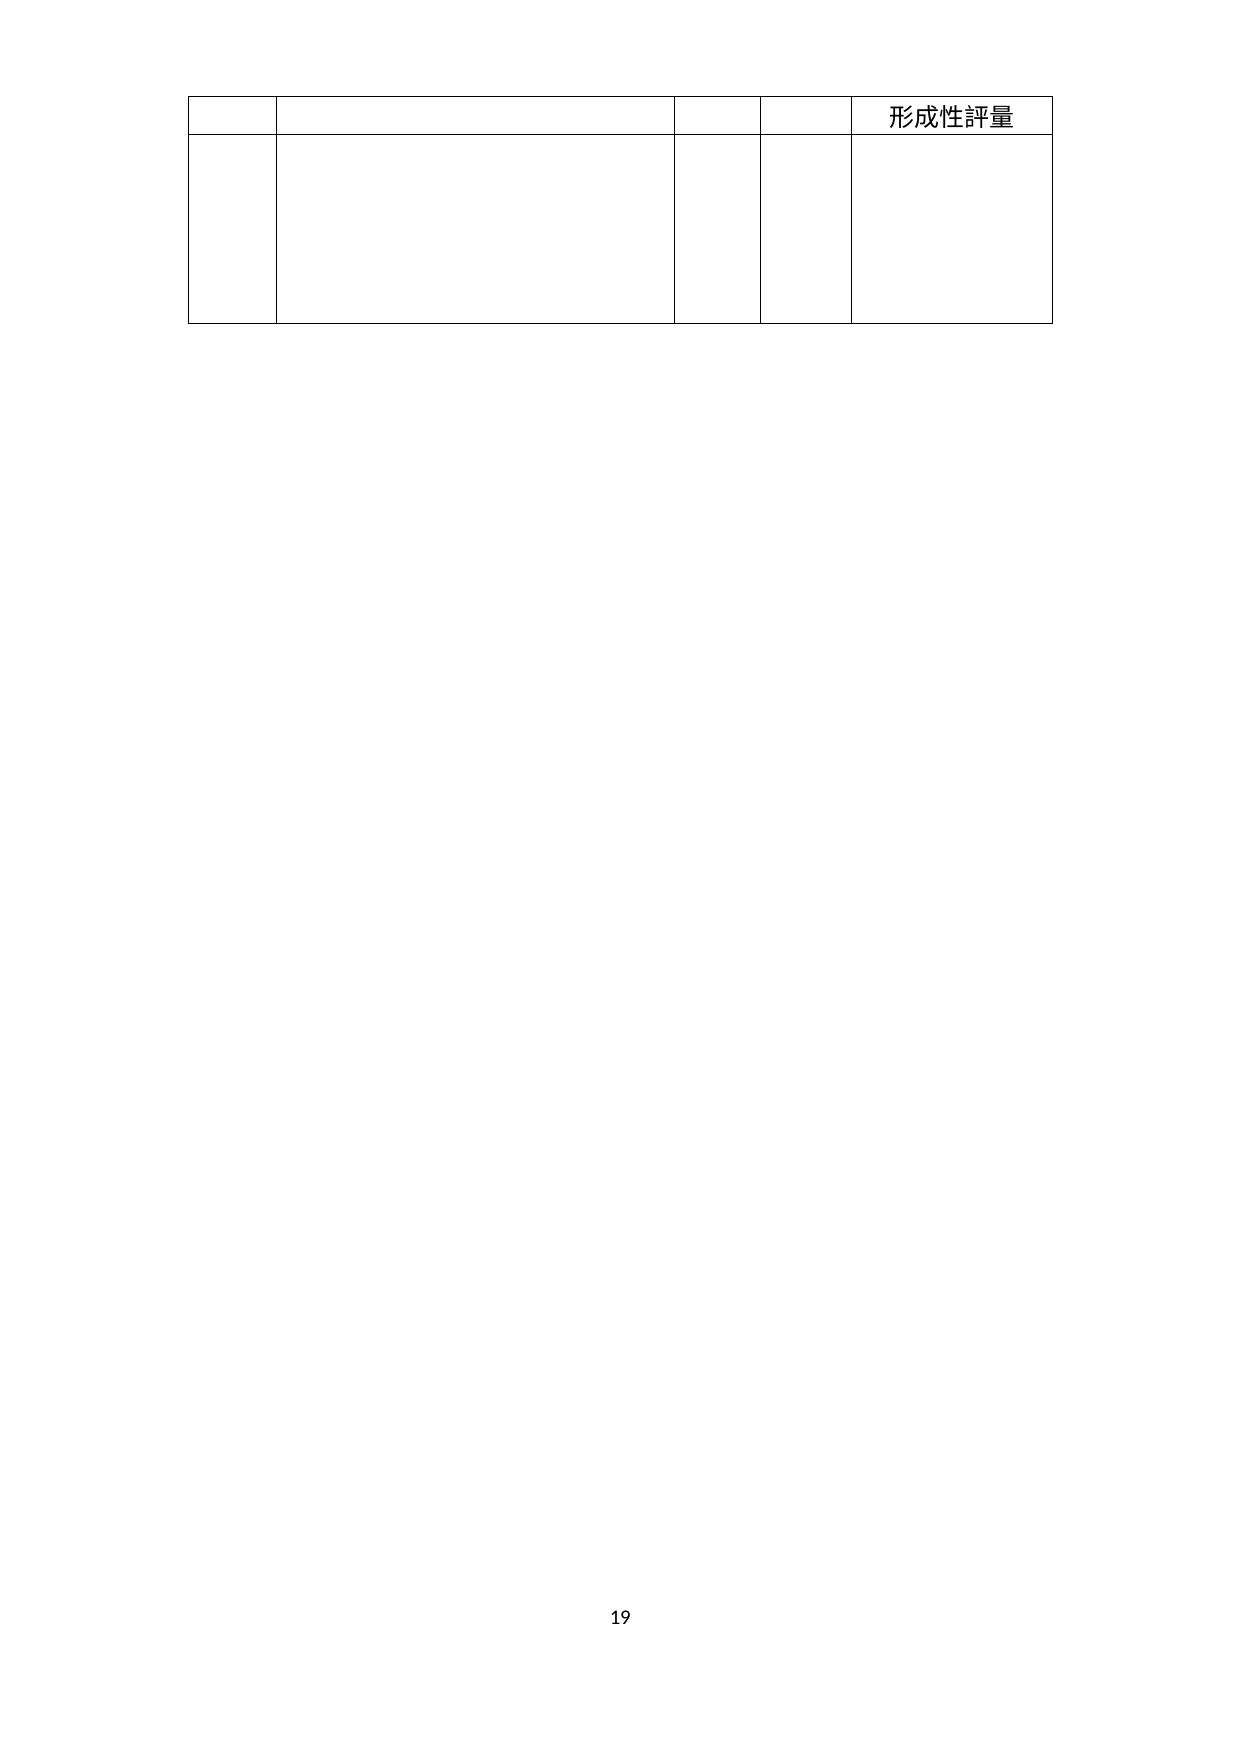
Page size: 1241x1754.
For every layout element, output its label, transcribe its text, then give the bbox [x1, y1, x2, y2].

table_cell [189, 135, 276, 322]
table_header [189, 97, 276, 133]
table_cell [852, 135, 1052, 322]
table_cell [761, 135, 851, 322]
table_cell [277, 135, 674, 322]
table_header [761, 97, 851, 133]
table_header [277, 97, 674, 133]
table_header [675, 97, 760, 133]
table_cell [675, 135, 760, 322]
table_header 形成性評量 [852, 97, 1052, 133]
